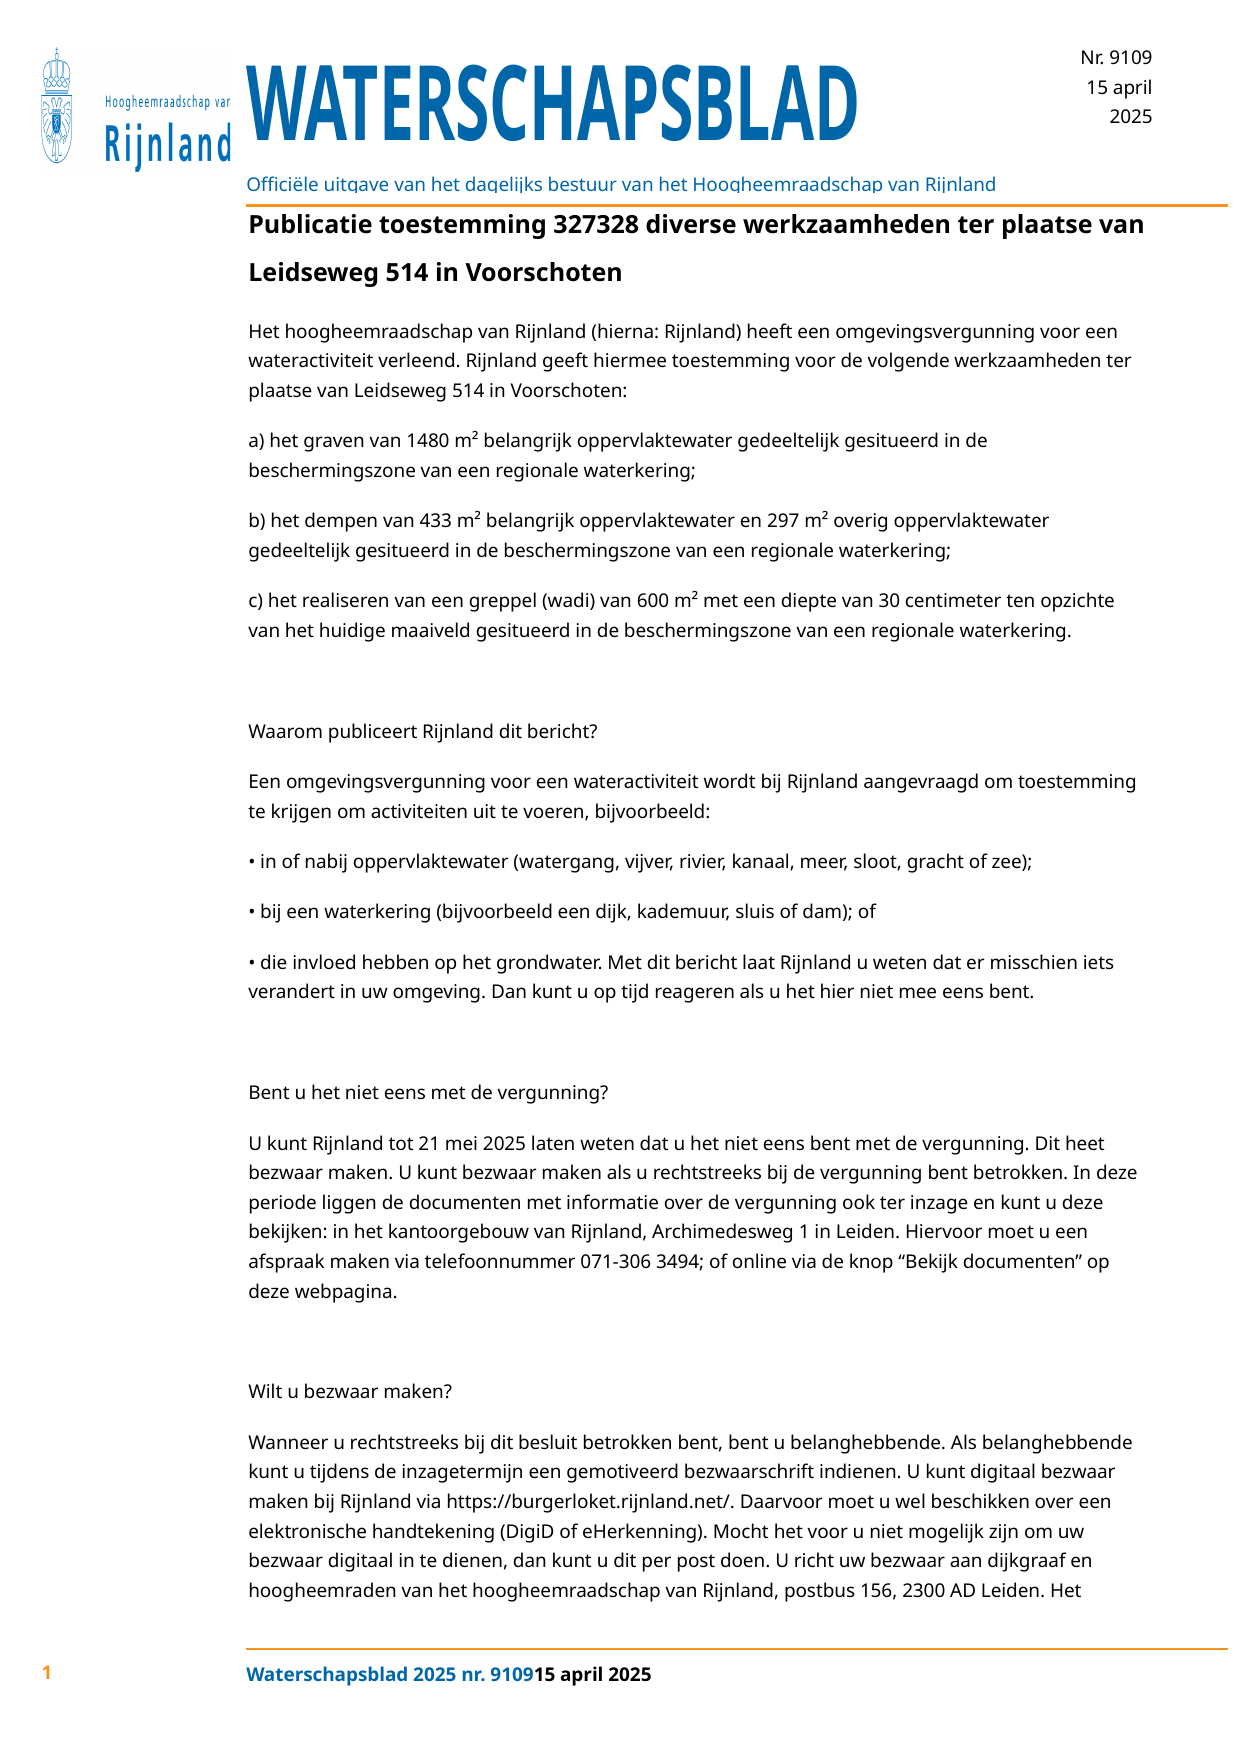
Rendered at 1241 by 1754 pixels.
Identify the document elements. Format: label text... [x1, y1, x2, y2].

text • in of nabij oppervlaktewater (watergang, vijver, rivier, kanaal, meer, sloot, gracht of zee); [248, 848, 1152, 874]
text a) het graven van 1480 m² belangrijk oppervlaktewater gedeeltelijk gesitueerd in de beschermingszone van een regionale waterkering; [248, 427, 1152, 483]
text Het hoogheemraadschap van Rijnland (hierna: Rijnland) heeft een omgevingsvergunning voor een wateractiviteit verleend. Rijnland geeft hiermee toestemming voor de volgende werkzaamheden ter plaatse van Leidseweg 514 in Voorschoten: [248, 318, 1152, 403]
text Bent u het niet eens met de vergunning? [248, 1079, 1152, 1105]
text Wanneer u rechtstreeks bij dit besluit betrokken bent, bent u belanghebbende. Als belanghebbende kunt u tijdens de inzagetermijn een gemotiveerd bezwaarschrift indienen. U kunt digitaal bezwaar maken bij Rijnland via https://burgerloket.rijnland.net/. Daarvoor moet u wel beschikken over een elektronische handtekening (DigiD of eHerkenning). Mocht het voor u niet mogelijk zijn om uw bezwaar digitaal in te dienen, dan kunt u dit per post doen. U richt uw bezwaar aan dijkgraaf en hoogheemraden van het hoogheemraadschap van Rijnland, postbus 156, 2300 AD Leiden. Het [248, 1429, 1152, 1603]
text • bij een waterkering (bijvoorbeeld een dijk, kademuur, sluis of dam); of [248, 899, 1152, 924]
text • die invloed hebben op het grondwater. Met dit bericht laat Rijnland u weten dat er misschien iets verandert in uw omgeving. Dan kunt u op tijd reageren als u het hier niet mee eens bent. [248, 949, 1152, 1004]
text U kunt Rijnland tot 21 mei 2025 laten weten dat u het niet eens bent met de vergunning. Dit heet bezwaar maken. U kunt bezwaar maken als u rechtstreeks bij de vergunning bent betrokken. In deze periode liggen de documenten met informatie over de vergunning ook ter inzage en kunt u deze bekijken: in het kantoorgebouw van Rijnland, Archimedesweg 1 in Leiden. Hiervoor moet u een afspraak maken via telefoonnummer 071-306 3494; of online via de knop “Bekijk documenten” op deze webpagina. [248, 1130, 1152, 1304]
text Een omgevingsvergunning voor een wateractiviteit wordt bij Rijnland aangevraagd om toestemming te krijgen om activiteiten uit te voeren, bijvoorbeeld: [248, 768, 1152, 824]
text Publicatie toestemming 327328 diverse werkzaamheden ter plaatse van Leidseweg 514 in Voorschoten [248, 207, 1152, 288]
text Waarom publiceert Rijnland dit bericht? [248, 718, 1152, 744]
text Wilt u bezwaar maken? [248, 1379, 1152, 1404]
text b) het dempen van 433 m² belangrijk oppervlaktewater en 297 m² overig oppervlaktewater gedeeltelijk gesitueerd in de beschermingszone van een regionale waterkering; [248, 507, 1152, 563]
text c) het realiseren van een greppel (wadi) van 600 m² met een diepte van 30 centimeter ten opzichte van het huidige maaiveld gesitueerd in de beschermingszone van een regionale waterkering. [248, 587, 1152, 643]
picture [41, 47, 231, 172]
